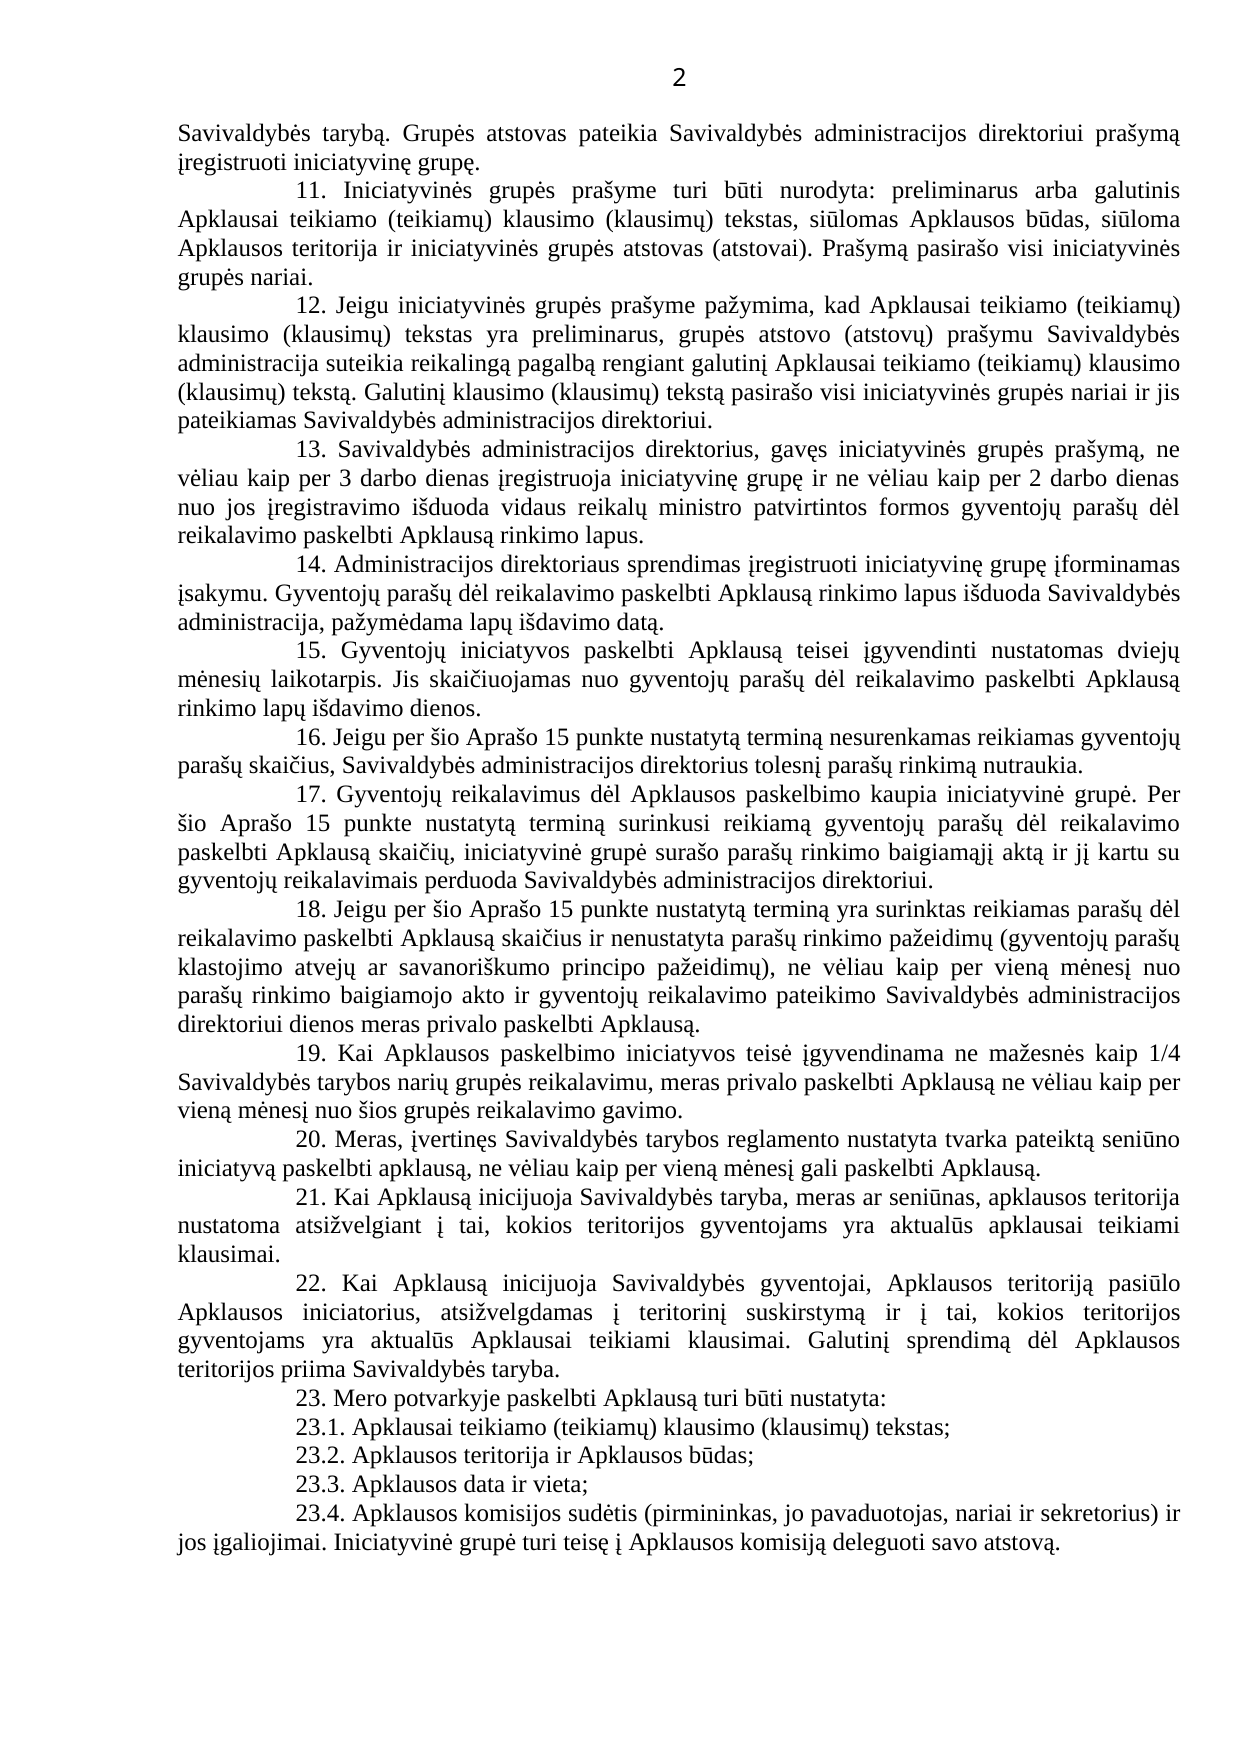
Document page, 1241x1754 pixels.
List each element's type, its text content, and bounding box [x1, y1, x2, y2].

text 15. Gyventojų iniciatyvos paskelbti Apklausą teisei įgyvendinti nustatomas dviejų mėnesių laikotarpis. Jis skaičiuojamas nuo gyventojų parašų dėl reikalavimo paskelbti Apklausą rinkimo lapų išdavimo dienos. [177, 636, 1181, 722]
text 17. Gyventojų reikalavimus dėl Apklausos paskelbimo kaupia iniciatyvinė grupė. Per šio Aprašo 15 punkte nustatytą terminą surinkusi reikiamą gyventojų parašų dėl reikalavimo paskelbti Apklausą skaičių, iniciatyvinė grupė surašo parašų rinkimo baigiamąjį aktą ir jį kartu su gyventojų reikalavimais perduoda Savivaldybės administracijos direktoriui. [177, 779, 1181, 894]
text 12. Jeigu iniciatyvinės grupės prašyme pažymima, kad Apklausai teikiamo (teikiamų) klausimo (klausimų) tekstas yra preliminarus, grupės atstovo (atstovų) prašymu Savivaldybės administracija suteikia reikalingą pagalbą rengiant galutinį Apklausai teikiamo (teikiamų) klausimo (klausimų) tekstą. Galutinį klausimo (klausimų) tekstą pasirašo visi iniciatyvinės grupės nariai ir jis pateikiamas Savivaldybės administracijos direktoriui. [177, 291, 1181, 434]
text 20. Meras, įvertinęs Savivaldybės tarybos reglamento nustatyta tvarka pateiktą seniūno iniciatyvą paskelbti apklausą, ne vėliau kaip per vieną mėnesį gali paskelbti Apklausą. [177, 1124, 1181, 1182]
text 16. Jeigu per šio Aprašo 15 punkte nustatytą terminą nesurenkamas reikiamas gyventojų parašų skaičius, Savivaldybės administracijos direktorius tolesnį parašų rinkimą nutraukia. [177, 722, 1181, 779]
text 23.1. Apklausai teikiamo (teikiamų) klausimo (klausimų) tekstas; [177, 1412, 1181, 1441]
text 13. Savivaldybės administracijos direktorius, gavęs iniciatyvinės grupės prašymą, ne vėliau kaip per 3 darbo dienas įregistruoja iniciatyvinę grupę ir ne vėliau kaip per 2 darbo dienas nuo jos įregistravimo išduoda vidaus reikalų ministro patvirtintos formos gyventojų parašų dėl reikalavimo paskelbti Apklausą rinkimo lapus. [177, 434, 1181, 549]
text 23.3. Apklausos data ir vieta; [177, 1469, 1181, 1498]
text 14. Administracijos direktoriaus sprendimas įregistruoti iniciatyvinę grupę įforminamas įsakymu. Gyventojų parašų dėl reikalavimo paskelbti Apklausą rinkimo lapus išduoda Savivaldybės administracija, pažymėdama lapų išdavimo datą. [177, 549, 1181, 636]
text Savivaldybės tarybą. Grupės atstovas pateikia Savivaldybės administracijos direktoriui prašymą įregistruoti iniciatyvinę grupę. [177, 118, 1181, 176]
text 21. Kai Apklausą inicijuoja Savivaldybės taryba, meras ar seniūnas, apklausos teritorija nustatoma atsižvelgiant į tai, kokios teritorijos gyventojams yra aktualūs apklausai teikiami klausimai. [177, 1182, 1181, 1268]
text 19. Kai Apklausos paskelbimo iniciatyvos teisė įgyvendinama ne mažesnės kaip 1/4 Savivaldybės tarybos narių grupės reikalavimu, meras privalo paskelbti Apklausą ne vėliau kaip per vieną mėnesį nuo šios grupės reikalavimo gavimo. [177, 1038, 1181, 1124]
text 18. Jeigu per šio Aprašo 15 punkte nustatytą terminą yra surinktas reikiamas parašų dėl reikalavimo paskelbti Apklausą skaičius ir nenustatyta parašų rinkimo pažeidimų (gyventojų parašų klastojimo atvejų ar savanoriškumo principo pažeidimų), ne vėliau kaip per vieną mėnesį nuo parašų rinkimo baigiamojo akto ir gyventojų reikalavimo pateikimo Savivaldybės administracijos direktoriui dienos meras privalo paskelbti Apklausą. [177, 894, 1181, 1038]
text 22. Kai Apklausą inicijuoja Savivaldybės gyventojai, Apklausos teritoriją pasiūlo Apklausos iniciatorius, atsižvelgdamas į teritorinį suskirstymą ir į tai, kokios teritorijos gyventojams yra aktualūs Apklausai teikiami klausimai. Galutinį sprendimą dėl Apklausos teritorijos priima Savivaldybės taryba. [177, 1268, 1181, 1383]
text 23.2. Apklausos teritorija ir Apklausos būdas; [177, 1441, 1181, 1469]
text 23. Mero potvarkyje paskelbti Apklausą turi būti nustatyta: [177, 1383, 1181, 1412]
text 23.4. Apklausos komisijos sudėtis (pirmininkas, jo pavaduotojas, nariai ir sekretorius) ir jos įgaliojimai. Iniciatyvinė grupė turi teisę į Apklausos komisiją deleguoti savo atstovą. [177, 1498, 1181, 1556]
text 11. Iniciatyvinės grupės prašyme turi būti nurodyta: preliminarus arba galutinis Apklausai teikiamo (teikiamų) klausimo (klausimų) tekstas, siūlomas Apklausos būdas, siūloma Apklausos teritorija ir iniciatyvinės grupės atstovas (atstovai). Prašymą pasirašo visi iniciatyvinės grupės nariai. [177, 176, 1181, 291]
